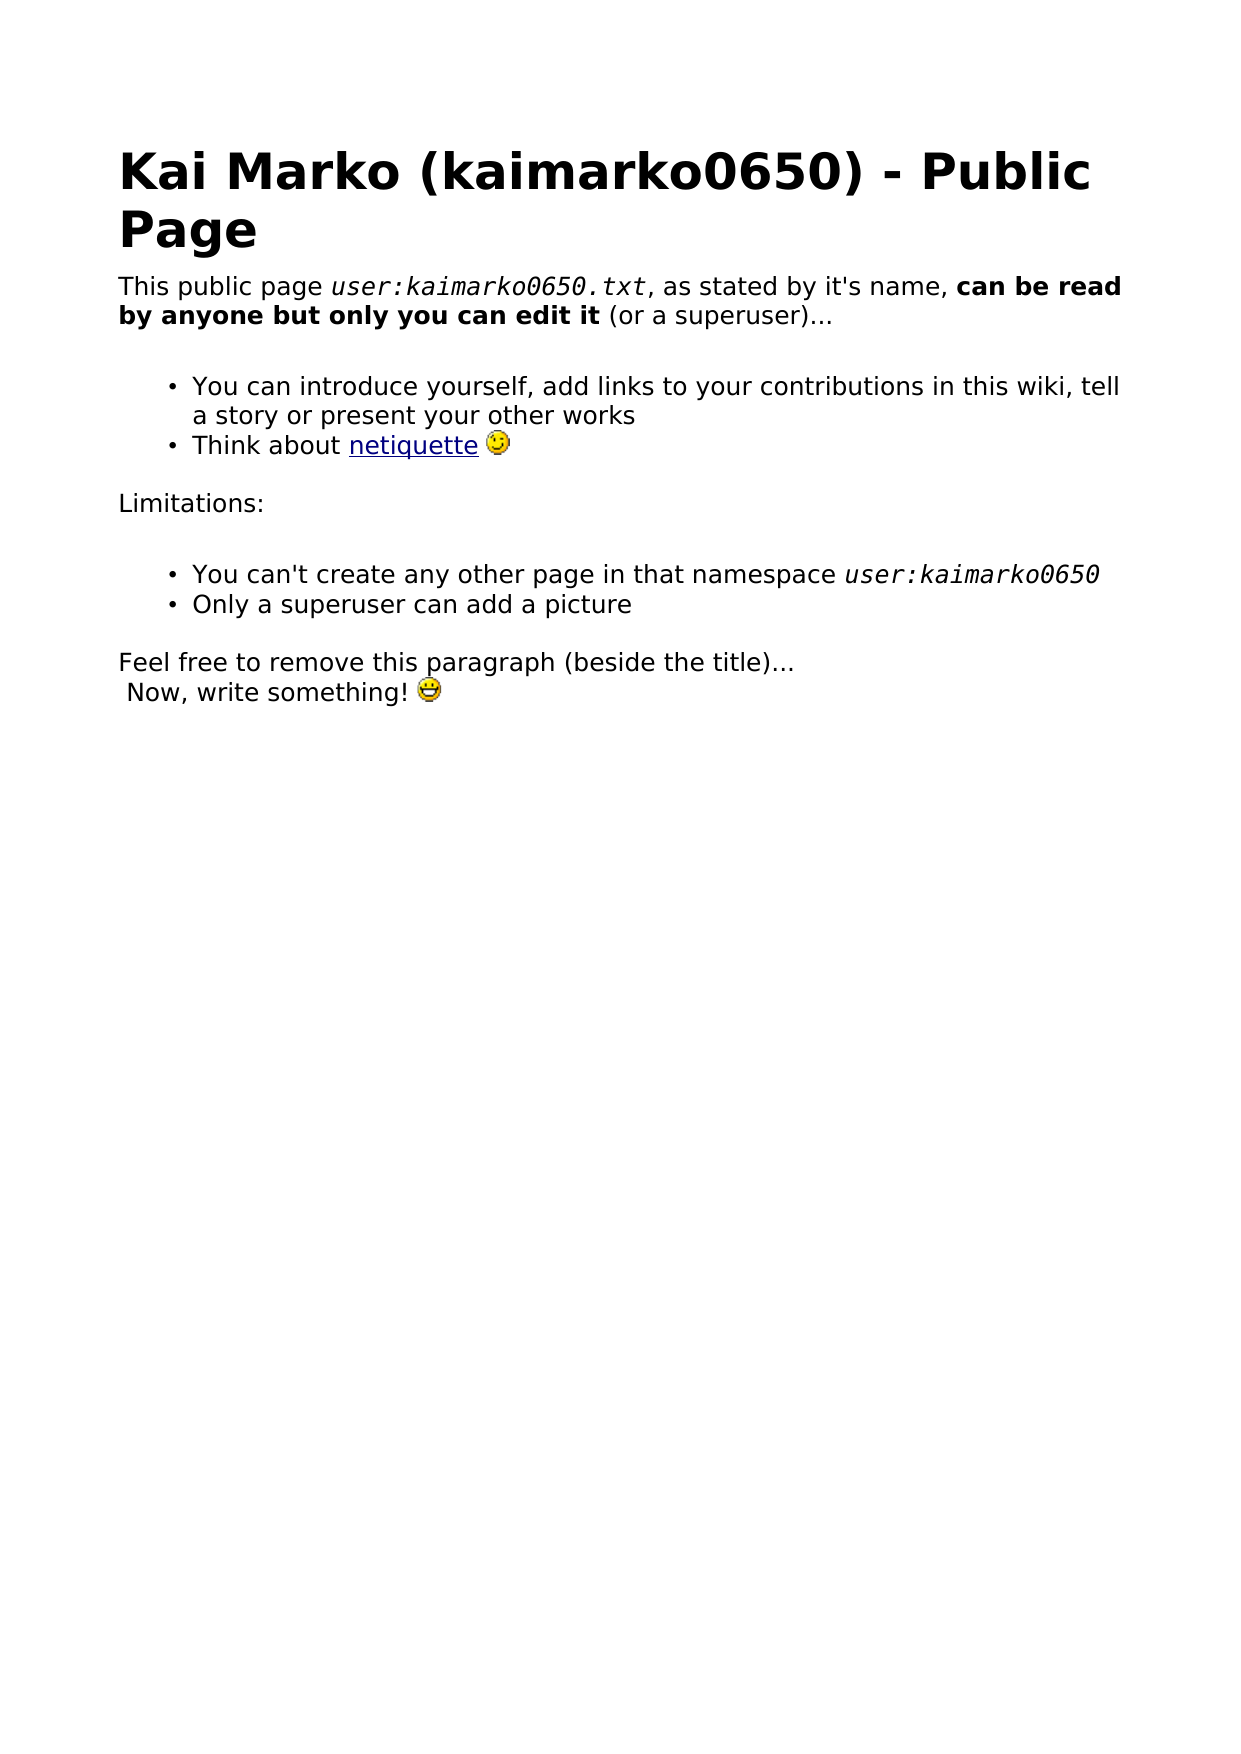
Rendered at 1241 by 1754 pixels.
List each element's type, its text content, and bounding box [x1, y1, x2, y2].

text This public page user:kaimarko0650.txt, as stated by it's name, can be read by anyone but only you can edit it (or a superuser)... [118, 272, 1122, 330]
subtitle Kai Marko (kaimarko0650) - Public Page [118, 143, 1122, 259]
list You can't create any other page in that namespace user:kaimarko0650 [177, 561, 1122, 590]
picture [486, 430, 510, 455]
list You can introduce yourself, add links to your contributions in this wiki, tell a story or present your other works [177, 372, 1122, 431]
list Think about netiquette [177, 431, 1122, 460]
text Feel free to remove this paragraph (beside the title)... Now, write something! [118, 648, 1122, 707]
text Limitations: [118, 489, 1122, 519]
picture [417, 677, 442, 702]
list Only a superuser can add a picture [177, 590, 1122, 619]
